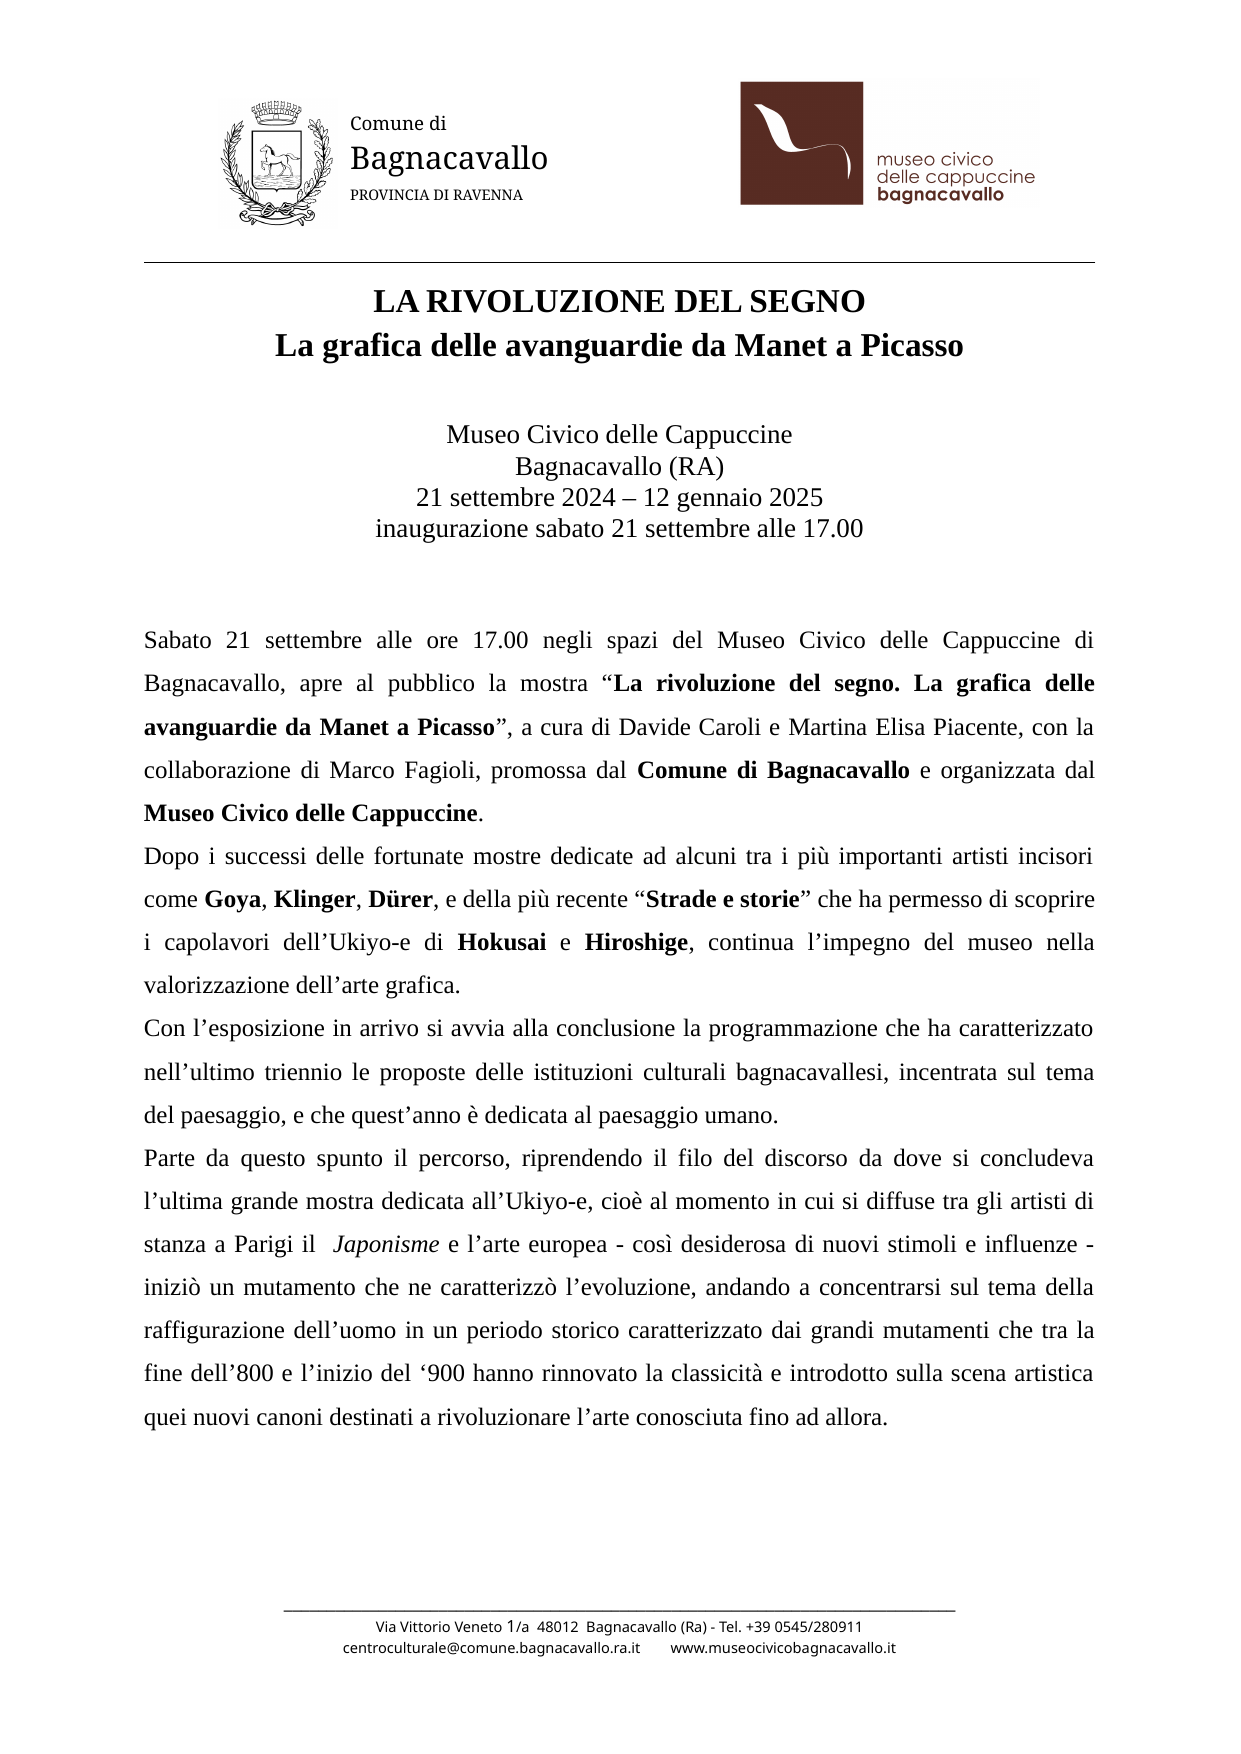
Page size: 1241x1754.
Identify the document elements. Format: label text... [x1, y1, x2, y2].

text LA RIVOLUZIONE DEL SEGNO [144, 281, 1095, 319]
text Con l’esposizione in arrivo si avvia alla conclusione la programmazione che ha caratterizzato nell’ultimo triennio le proposte delle istituzioni culturali bagnacavallesi, incentrata sul tema del paesaggio, e che quest’anno è dedicata al paesaggio umano. [144, 1013, 1095, 1128]
text Bagnacavallo (RA) [144, 450, 1095, 481]
text Dopo i successi delle fortunate mostre dedicate ad alcuni tra i più importanti artisti incisori come Goya, Klinger, Dürer, e della più recente “Strade e storie” che ha permesso di scoprire i capolavori dell’Ukiyo-e di Hokusai e Hiroshige, continua l’impegno del museo nella valorizzazione dell’arte grafica. [144, 841, 1095, 999]
text Parte da questo spunto il percorso, riprendendo il filo del discorso da dove si concludeva l’ultima grande mostra dedicata all’Ukiyo-e, cioè al momento in cui si diffuse tra gli artisti di stanza a Parigi il Japonisme e l’arte europea - così desiderosa di nuovi stimoli e influenze - iniziò un mutamento che ne caratterizzò l’evoluzione, andando a concentrarsi sul tema della raffigurazione dell’uomo in un periodo storico caratterizzato dai grandi mutamenti che tra la fine dell’800 e l’inizio del ‘900 hanno rinnovato la classicità e introdotto sulla scena artistica quei nuovi canoni destinati a rivoluzionare l’arte conosciuta fino ad allora. [144, 1143, 1095, 1430]
text inaugurazione sabato 21 settembre alle 17.00 [144, 512, 1095, 543]
text 21 settembre 2024 – 12 gennaio 2025 [144, 481, 1095, 512]
text La grafica delle avanguardie da Manet a Picasso [144, 325, 1095, 363]
text Museo Civico delle Cappuccine [144, 418, 1095, 450]
text Sabato 21 settembre alle ore 17.00 negli spazi del Museo Civico delle Cappuccine di Bagnacavallo, apre al pubblico la mostra “La rivoluzione del segno. La grafica delle avanguardie da Manet a Picasso”, a cura di Davide Caroli e Martina Elisa Piacente, con la collaborazione di Marco Fagioli, promossa dal Comune di Bagnacavallo e organizzata dal Museo Civico delle Cappuccine. [144, 625, 1095, 827]
